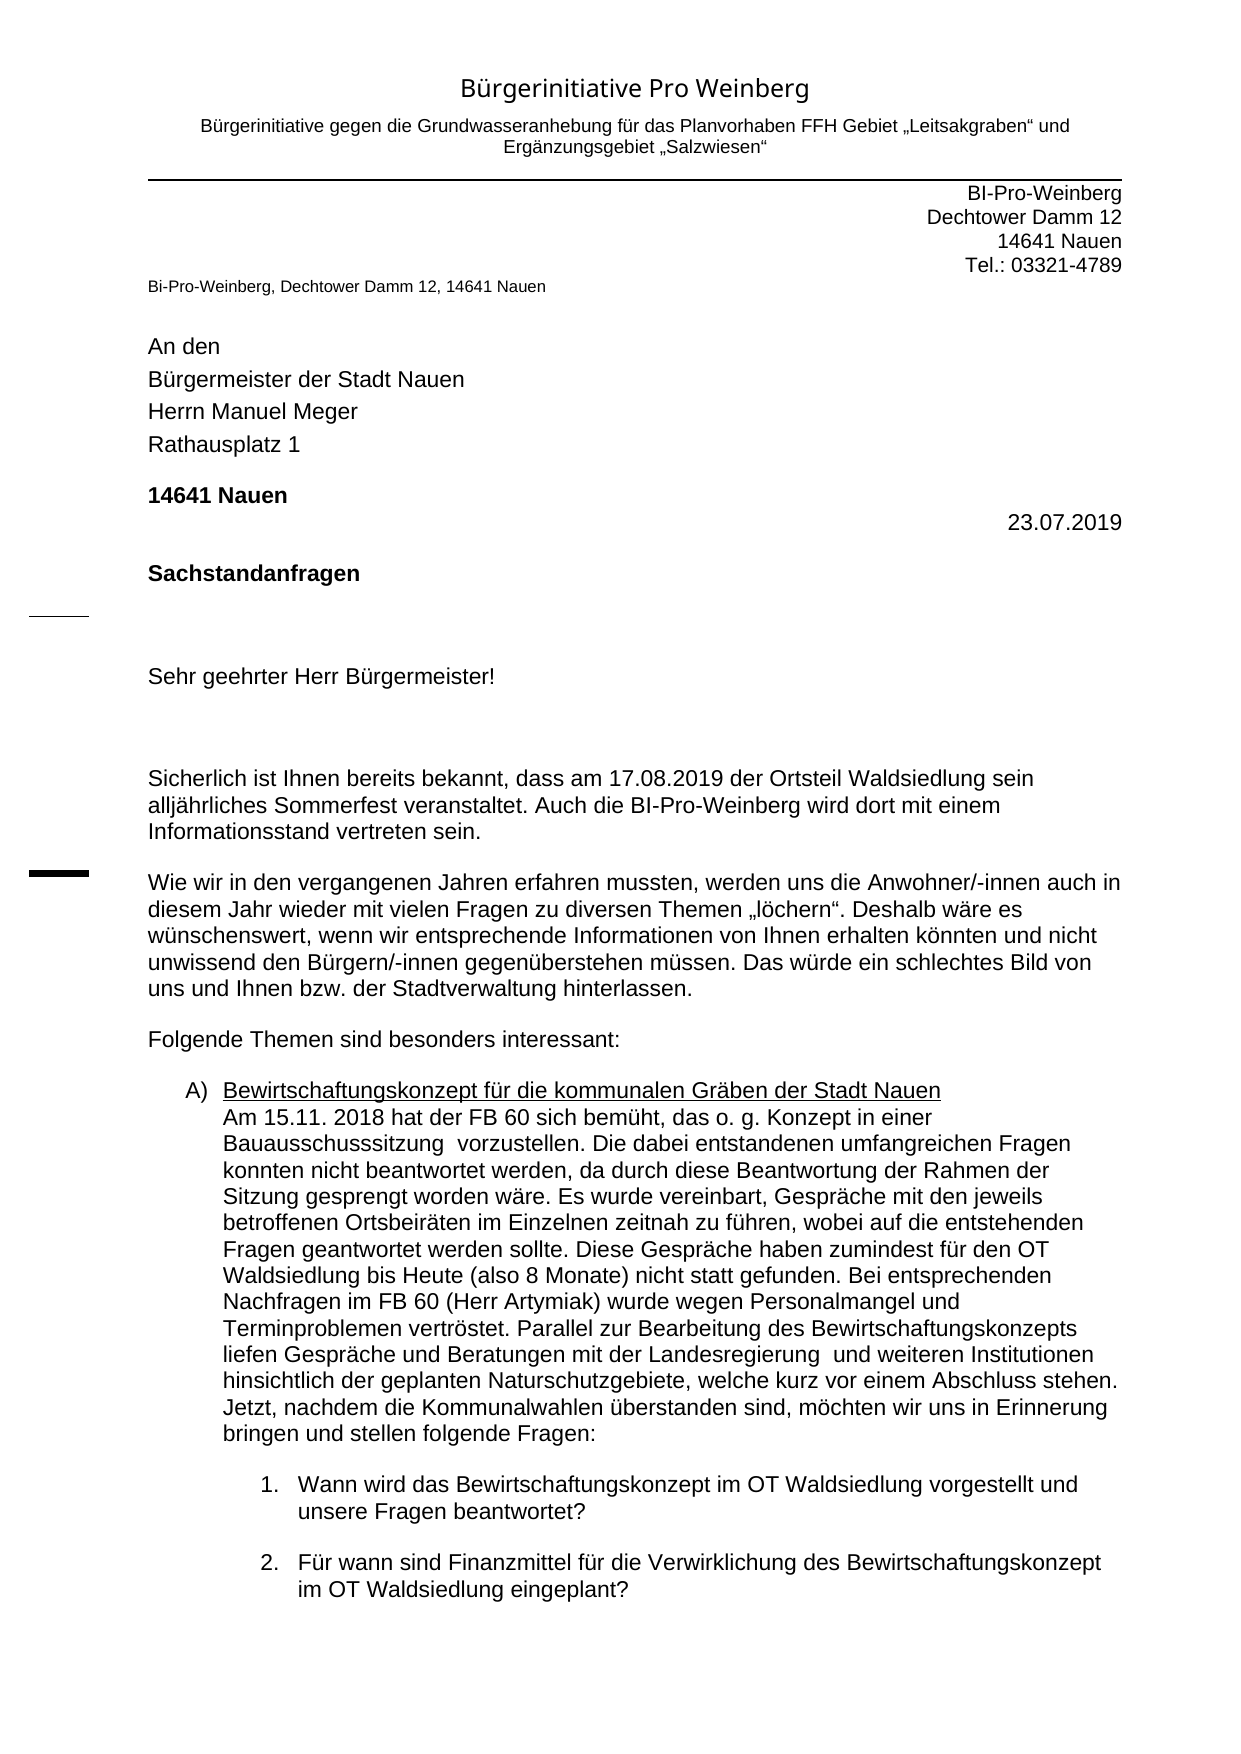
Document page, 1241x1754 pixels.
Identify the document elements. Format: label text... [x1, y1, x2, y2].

text Sachstandanfragen [148, 560, 1122, 586]
text BI-Pro-Weinberg [148, 181, 1122, 204]
text 23.07.2019 [148, 508, 1122, 535]
text Herrn Manuel Meger [148, 398, 672, 424]
text Bi-Pro-Weinberg, Dechtower Damm 12, 14641 Nauen [148, 276, 1122, 296]
text Wie wir in den vergangenen Jahren erfahren mussten, werden uns die Anwohner/-innen auch in diesem Jahr wieder mit vielen Fragen zu diversen Themen „löchern“. Deshalb wäre es wünschenswert, wenn wir entsprechende Informationen von Ihnen erhalten könnten und nicht unwissend den Bürgern/-innen gegenüberstehen müssen. Das würde ein schlechtes Bild von uns und Ihnen bzw. der Stadtverwaltung hinterlassen. [148, 869, 1122, 1001]
text An den [148, 333, 672, 359]
text Sehr geehrter Herr Bürgermeister! [148, 663, 1122, 689]
text Tel.: 03321-4789 [148, 252, 1122, 276]
text Dechtower Damm 12 [148, 204, 1122, 228]
text Folgende Themen sind besonders interessant: [148, 1026, 1122, 1052]
list Bewirtschaftungskonzept für die kommunalen Gräben der Stadt Nauen Am 15.11. 2018 hat der FB 60 sich bemüht, das o. g. Konzept in einer Bauausschusssitzung vorzustellen. Die dabei entstandenen umfangreichen Fragen konnten nicht beantwortet werden, da durch diese Beantwortung der Rahmen der Sitzung gesprengt worden wäre. Es wurde vereinbart, Gespräche mit den jeweils betroffenen Ortsbeiräten im Einzelnen zeitnah zu führen, wobei auf die entstehenden Fragen geantwortet werden sollte. Diese Gespräche haben zumindest für den OT Waldsiedlung bis Heute (also 8 Monate) nicht statt gefunden. Bei entsprechenden Nachfragen im FB 60 (Herr Artymiak) wurde wegen Personalmangel und Terminproblemen vertröstet. Parallel zur Bearbeitung des Bewirtschaftungskonzepts liefen Gespräche und Beratungen mit der Landesregierung und weiteren Institutionen hinsichtlich der geplanten Naturschutzgebiete, welche kurz vor einem Abschluss stehen. Jetzt, nachdem die Kommunalwahlen überstanden sind, möchten wir uns in Erinnerung bringen und stellen folgende Fragen: [185, 1077, 1122, 1446]
list Für wann sind Finanzmittel für die Verwirklichung des Bewirtschaftungskonzept im OT Waldsiedlung eingeplant? [260, 1549, 1122, 1602]
text Rathausplatz 1 [148, 431, 672, 457]
text Bürgermeister der Stadt Nauen [148, 366, 672, 392]
text 14641 Nauen [148, 228, 1122, 252]
text Sicherlich ist Ihnen bereits bekannt, dass am 17.08.2019 der Ortsteil Waldsiedlung sein alljährliches Sommerfest veranstaltet. Auch die BI-Pro-Weinberg wird dort mit einem Informationsstand vertreten sein. [148, 765, 1122, 844]
list Wann wird das Bewirtschaftungskonzept im OT Waldsiedlung vorgestellt und unsere Fragen beantwortet? [260, 1471, 1122, 1524]
text 14641 Nauen [148, 482, 672, 508]
